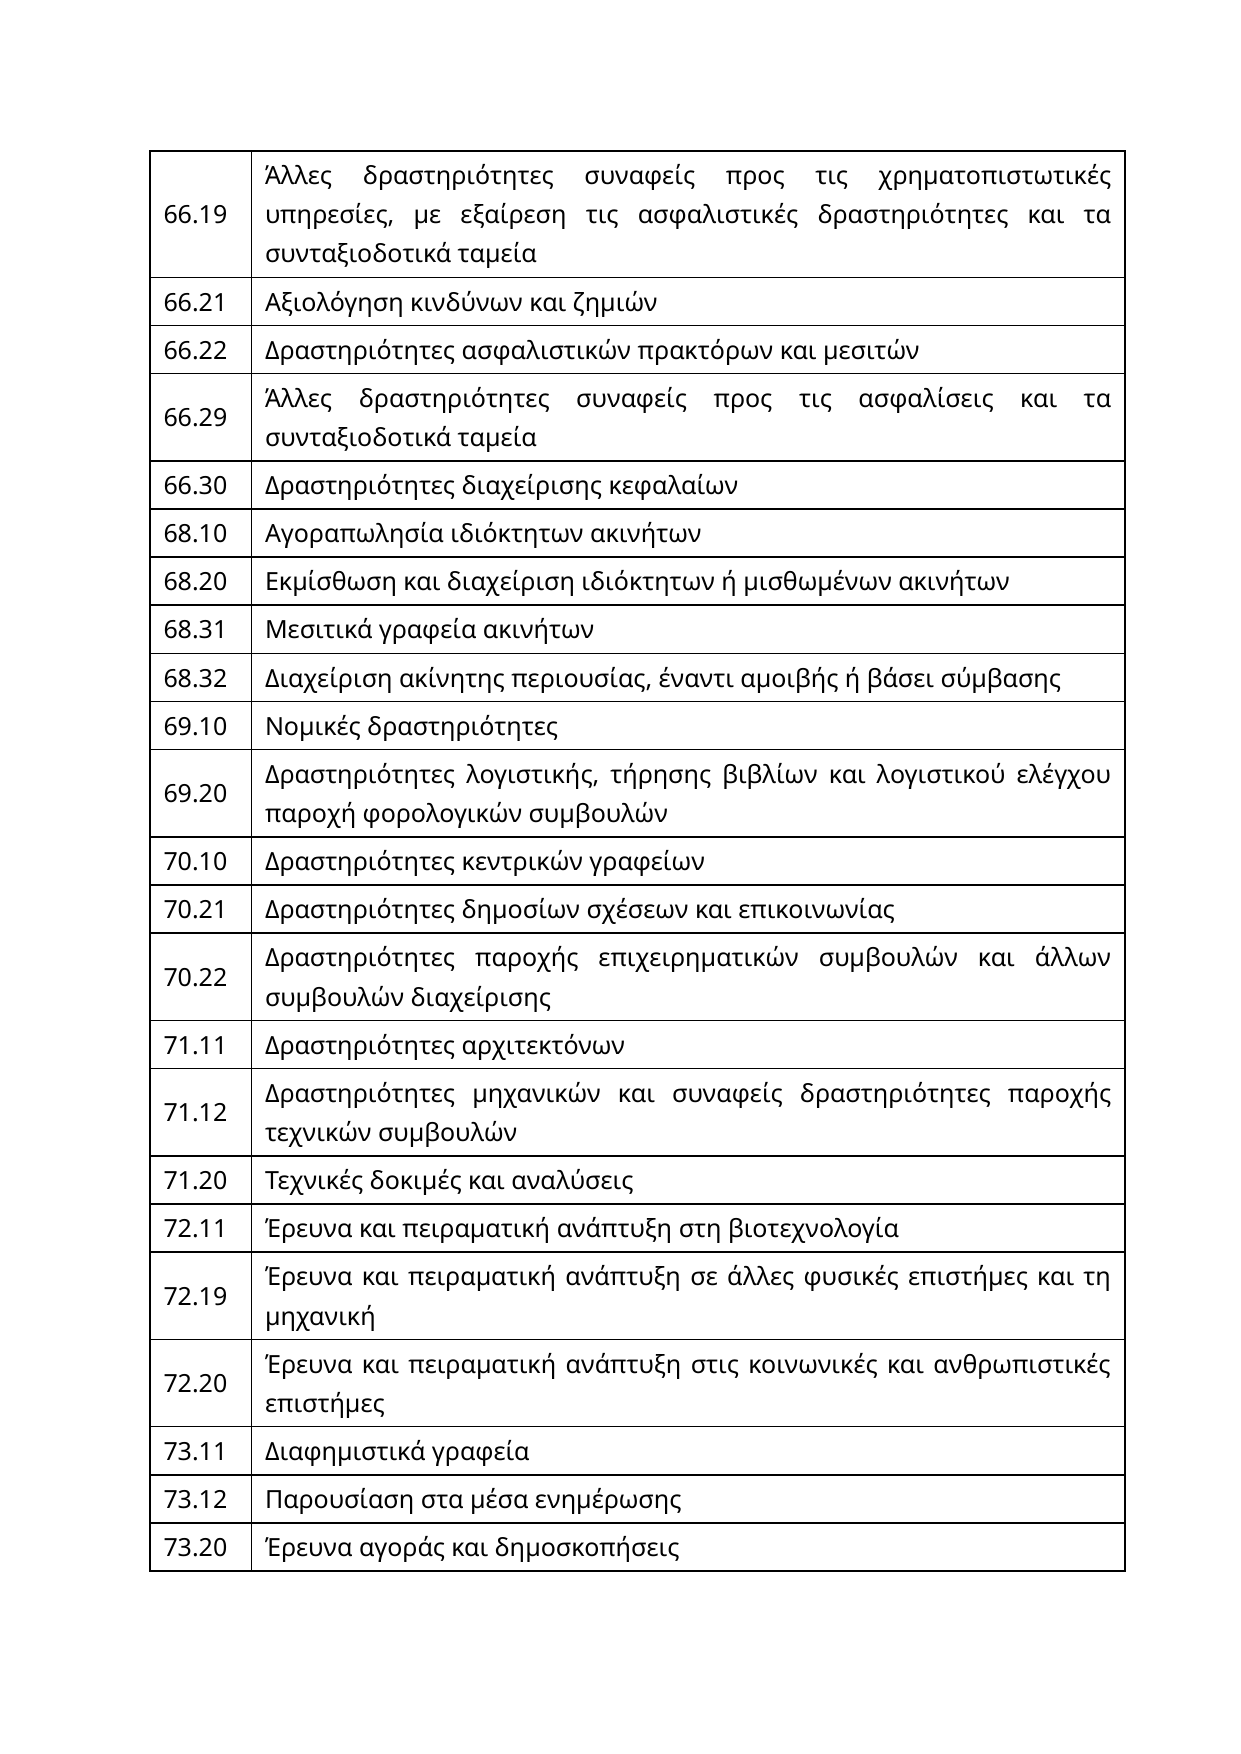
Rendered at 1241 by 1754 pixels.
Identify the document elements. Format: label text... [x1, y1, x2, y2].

table_cell 68.10 [151, 510, 251, 556]
table_cell 69.20 [151, 750, 251, 836]
table_cell 66.29 [151, 374, 251, 460]
table_cell 72.20 [151, 1340, 251, 1426]
table_cell 71.12 [151, 1069, 251, 1155]
table_cell Δραστηριότητες ασφαλιστικών πρακτόρων και μεσιτών [252, 326, 1124, 373]
table_cell Διαχείριση ακίνητης περιουσίας, έναντι αμοιβής ή βάσει σύμβασης [252, 654, 1124, 701]
table_cell 70.21 [151, 886, 251, 932]
table_cell Αγοραπωλησία ιδιόκτητων ακινήτων [252, 510, 1124, 556]
table_cell Μεσιτικά γραφεία ακινήτων [252, 606, 1124, 652]
table_cell Έρευνα αγοράς και δημοσκοπήσεις [252, 1524, 1124, 1570]
table_cell Τεχνικές δοκιμές και αναλύσεις [252, 1157, 1124, 1203]
table_cell 66.21 [151, 278, 251, 324]
table_cell Έρευνα και πειραματική ανάπτυξη στη βιοτεχνολογία [252, 1205, 1124, 1251]
table_cell Έρευνα και πειραματική ανάπτυξη σε άλλες φυσικές επιστήμες και τη μηχανική [252, 1253, 1124, 1338]
table_cell Διαφημιστικά γραφεία [252, 1427, 1124, 1474]
table_cell 70.10 [151, 838, 251, 884]
table_cell Δραστηριότητες διαχείρισης κεφαλαίων [252, 462, 1124, 508]
table_cell Νομικές δραστηριότητες [252, 702, 1124, 749]
table_cell 71.11 [151, 1021, 251, 1068]
table_cell Δραστηριότητες αρχιτεκτόνων [252, 1021, 1124, 1068]
table_cell 68.31 [151, 606, 251, 652]
table_cell Άλλες δραστηριότητες συναφείς προς τις χρηματοπιστωτικές υπηρεσίες, με εξαίρεση τις ασφαλιστικές δραστηριότητες και τα συνταξιοδοτικά ταμεία [252, 152, 1124, 276]
table_cell Παρουσίαση στα μέσα ενημέρωσης [252, 1476, 1124, 1522]
table_cell 66.19 [151, 152, 251, 276]
table_cell Δραστηριότητες λογιστικής, τήρησης βιβλίων και λογιστικού ελέγχου παροχή φορολογικών συμβουλών [252, 750, 1124, 836]
table_cell Δραστηριότητες δημοσίων σχέσεων και επικοινωνίας [252, 886, 1124, 932]
table_cell 73.20 [151, 1524, 251, 1570]
table_cell Έρευνα και πειραματική ανάπτυξη στις κοινωνικές και ανθρωπιστικές επιστήμες [252, 1340, 1124, 1426]
table_cell 73.11 [151, 1427, 251, 1474]
table_cell 66.30 [151, 462, 251, 508]
table_cell 73.12 [151, 1476, 251, 1522]
table_cell Αξιολόγηση κινδύνων και ζημιών [252, 278, 1124, 324]
table_cell 70.22 [151, 934, 251, 1019]
table_cell 72.11 [151, 1205, 251, 1251]
table_cell 69.10 [151, 702, 251, 749]
table_cell 71.20 [151, 1157, 251, 1203]
table_cell Εκμίσθωση και διαχείριση ιδιόκτητων ή μισθωμένων ακινήτων [252, 558, 1124, 604]
table_cell 68.32 [151, 654, 251, 701]
table_cell Δραστηριότητες παροχής επιχειρηματικών συμβουλών και άλλων συμβουλών διαχείρισης [252, 934, 1124, 1019]
table_cell 66.22 [151, 326, 251, 373]
table_cell 68.20 [151, 558, 251, 604]
table_cell Δραστηριότητες μηχανικών και συναφείς δραστηριότητες παροχής τεχνικών συμβουλών [252, 1069, 1124, 1155]
table_cell 72.19 [151, 1253, 251, 1338]
table_cell Άλλες δραστηριότητες συναφείς προς τις ασφαλίσεις και τα συνταξιοδοτικά ταμεία [252, 374, 1124, 460]
table_cell Δραστηριότητες κεντρικών γραφείων [252, 838, 1124, 884]
